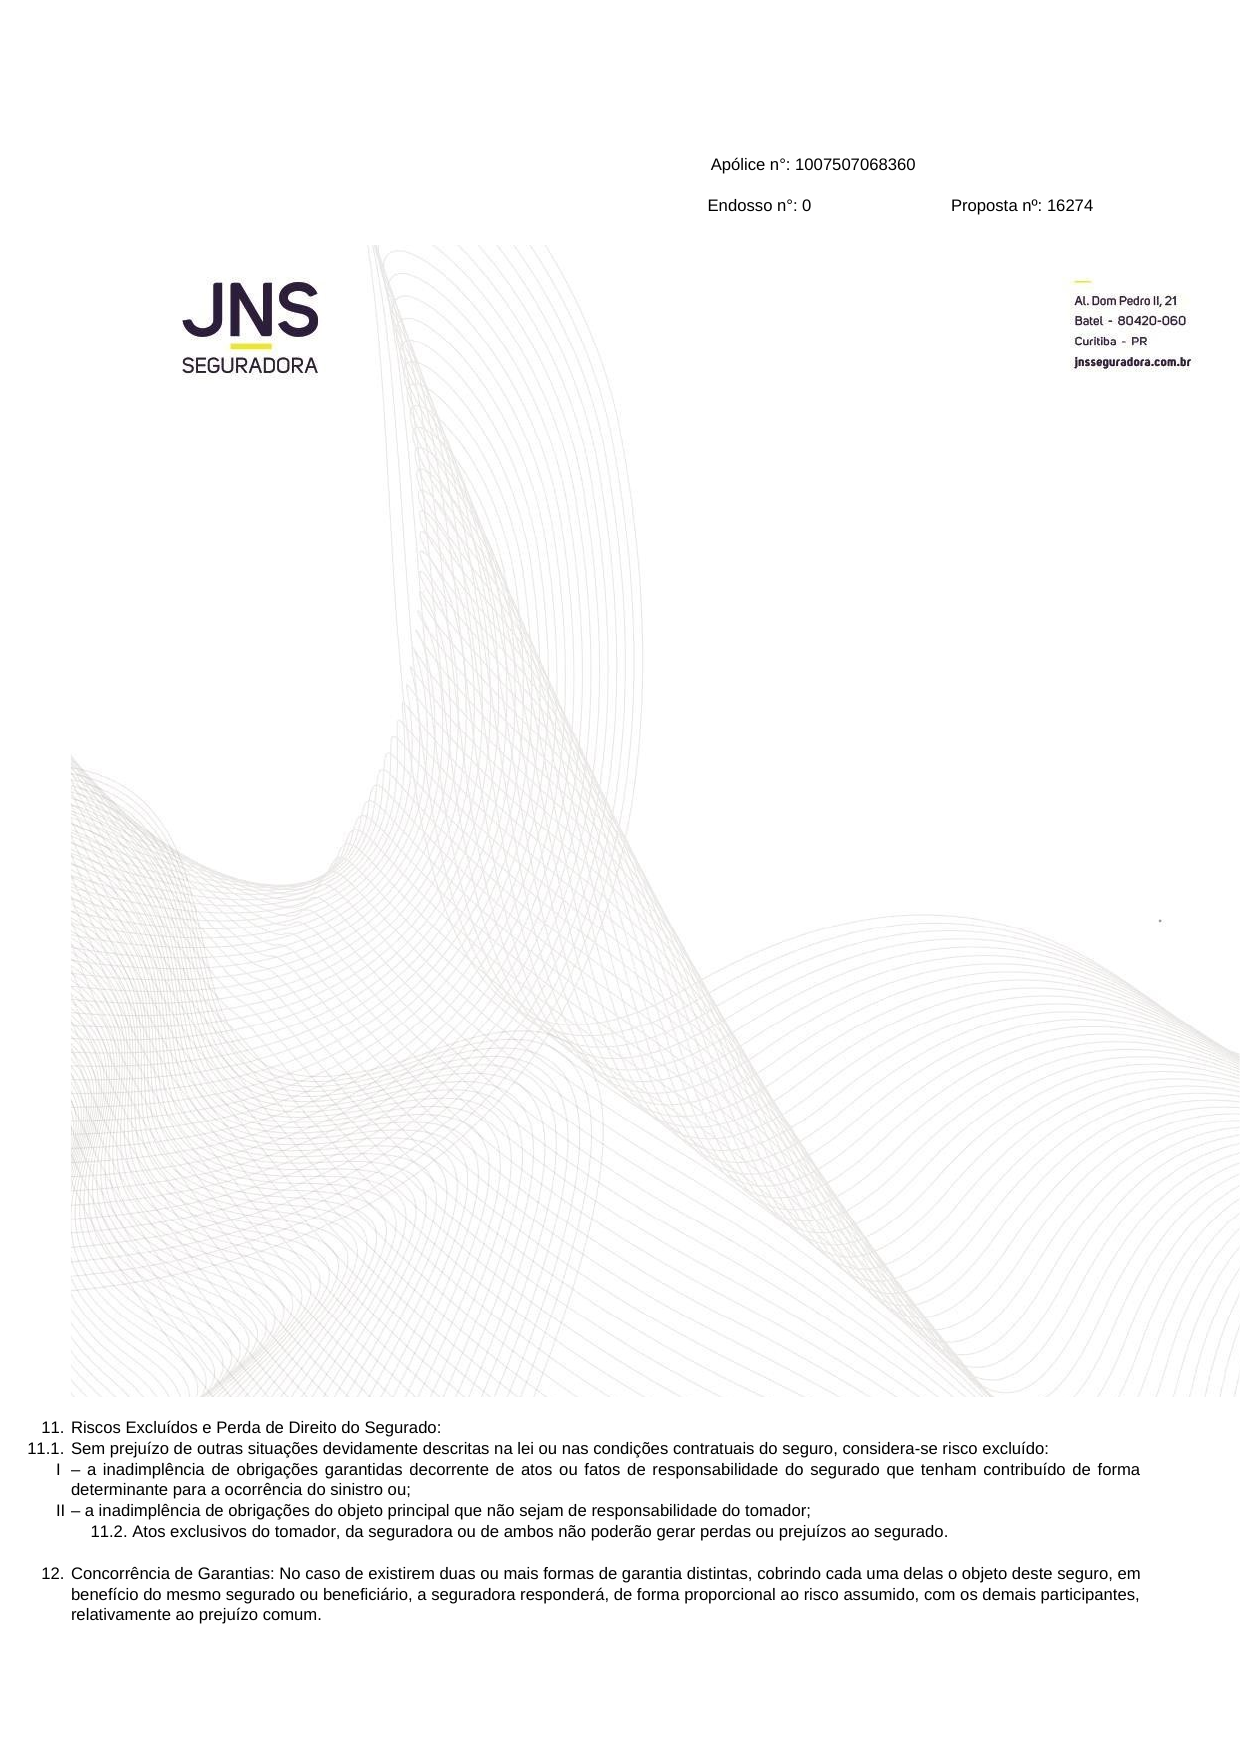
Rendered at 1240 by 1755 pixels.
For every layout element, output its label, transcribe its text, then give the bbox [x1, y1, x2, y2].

list – a inadimplência de obrigações do objeto principal que não sejam de responsabilidade do tomador; [56, 1501, 1141, 1520]
list Riscos Excluídos e Perda de Direito do Segurado: [41, 1418, 1141, 1437]
list – a inadimplência de obrigações garantidas decorrente de atos ou fatos de responsabilidade do segurado que tenham contribuído de forma determinante para a ocorrência do sinistro ou; [56, 1459, 1141, 1499]
list Concorrência de Garantias: No caso de existirem duas ou mais formas de garantia distintas, cobrindo cada uma delas o objeto deste seguro, em benefício do mesmo segurado ou beneficiário, a seguradora responderá, de forma proporcional ao risco assumido, com os demais participantes, relativamente ao prejuízo comum. [41, 1564, 1141, 1624]
text 11.2. Atos exclusivos do tomador, da seguradora ou de ambos não poderão gerar perdas ou prejuízos ao segurado. [90, 1521, 1141, 1541]
list Sem prejuízo de outras situações devidamente descritas na lei ou nas condições contratuais do seguro, considera-se risco excluído: [27, 1439, 1141, 1458]
